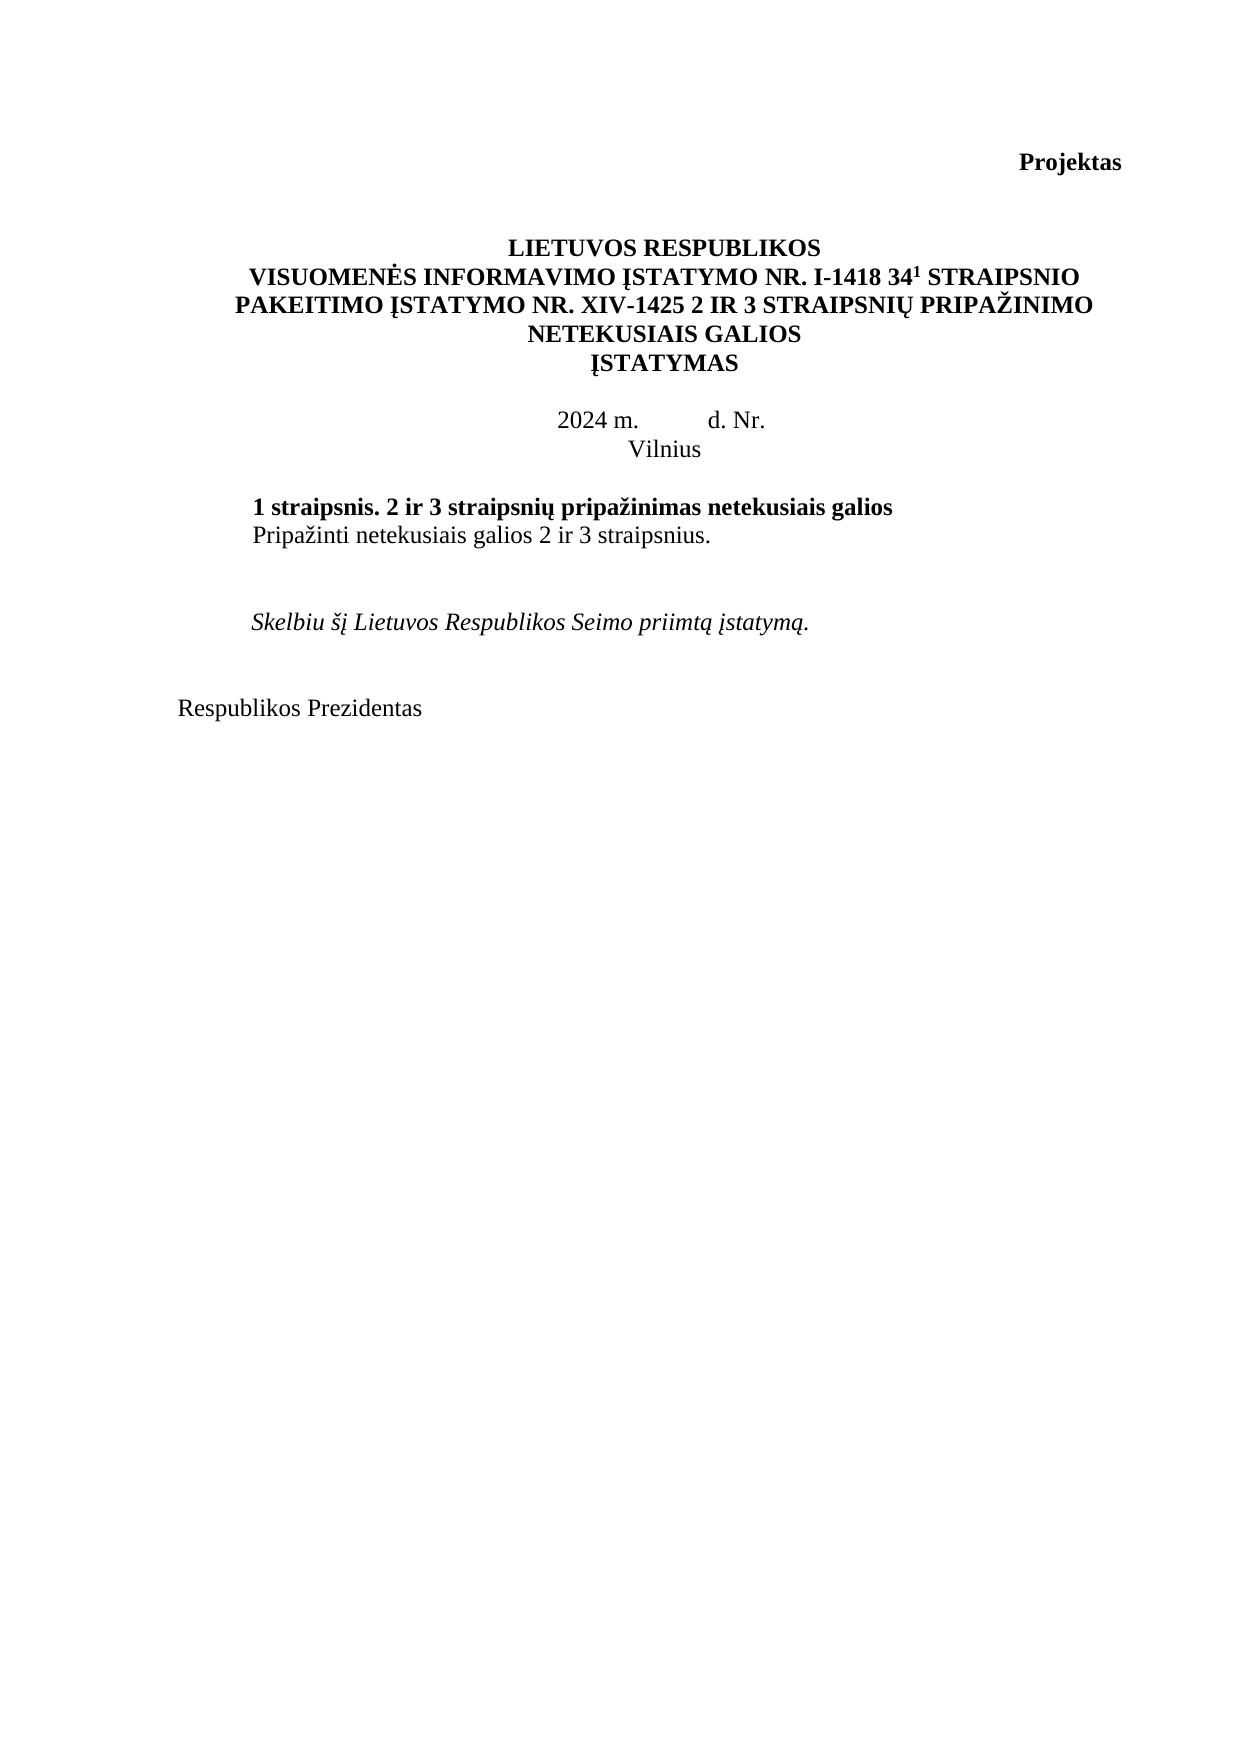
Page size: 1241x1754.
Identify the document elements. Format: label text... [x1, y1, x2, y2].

text Pripažinti netekusiais galios 2 ir 3 straipsnius. [177, 521, 1152, 549]
text 1 straipsnis. 2 ir 3 straipsnių pripažinimas netekusiais galios [177, 492, 1152, 521]
text Projektas [177, 147, 1152, 176]
text Skelbiu šį Lietuvos Respublikos Seimo priimtą įstatymą. [177, 607, 1152, 636]
text Respublikos Prezidentas [177, 693, 1152, 722]
text 2024 m. d. Nr. Vilnius [177, 406, 1152, 463]
text LIETUVOS RESPUBLIKOS [177, 233, 1152, 262]
text ĮSTATYMAS [177, 348, 1152, 377]
text VISUOMENĖS INFORMAVIMO ĮSTATYMO NR. I-1418 341 STRAIPSNIO PAKEITIMO ĮSTATYMO NR. XIV-1425 2 IR 3 STRAIPSNIŲ PRIPAŽINIMO NETEKUSIAIS GALIOS [177, 262, 1152, 348]
